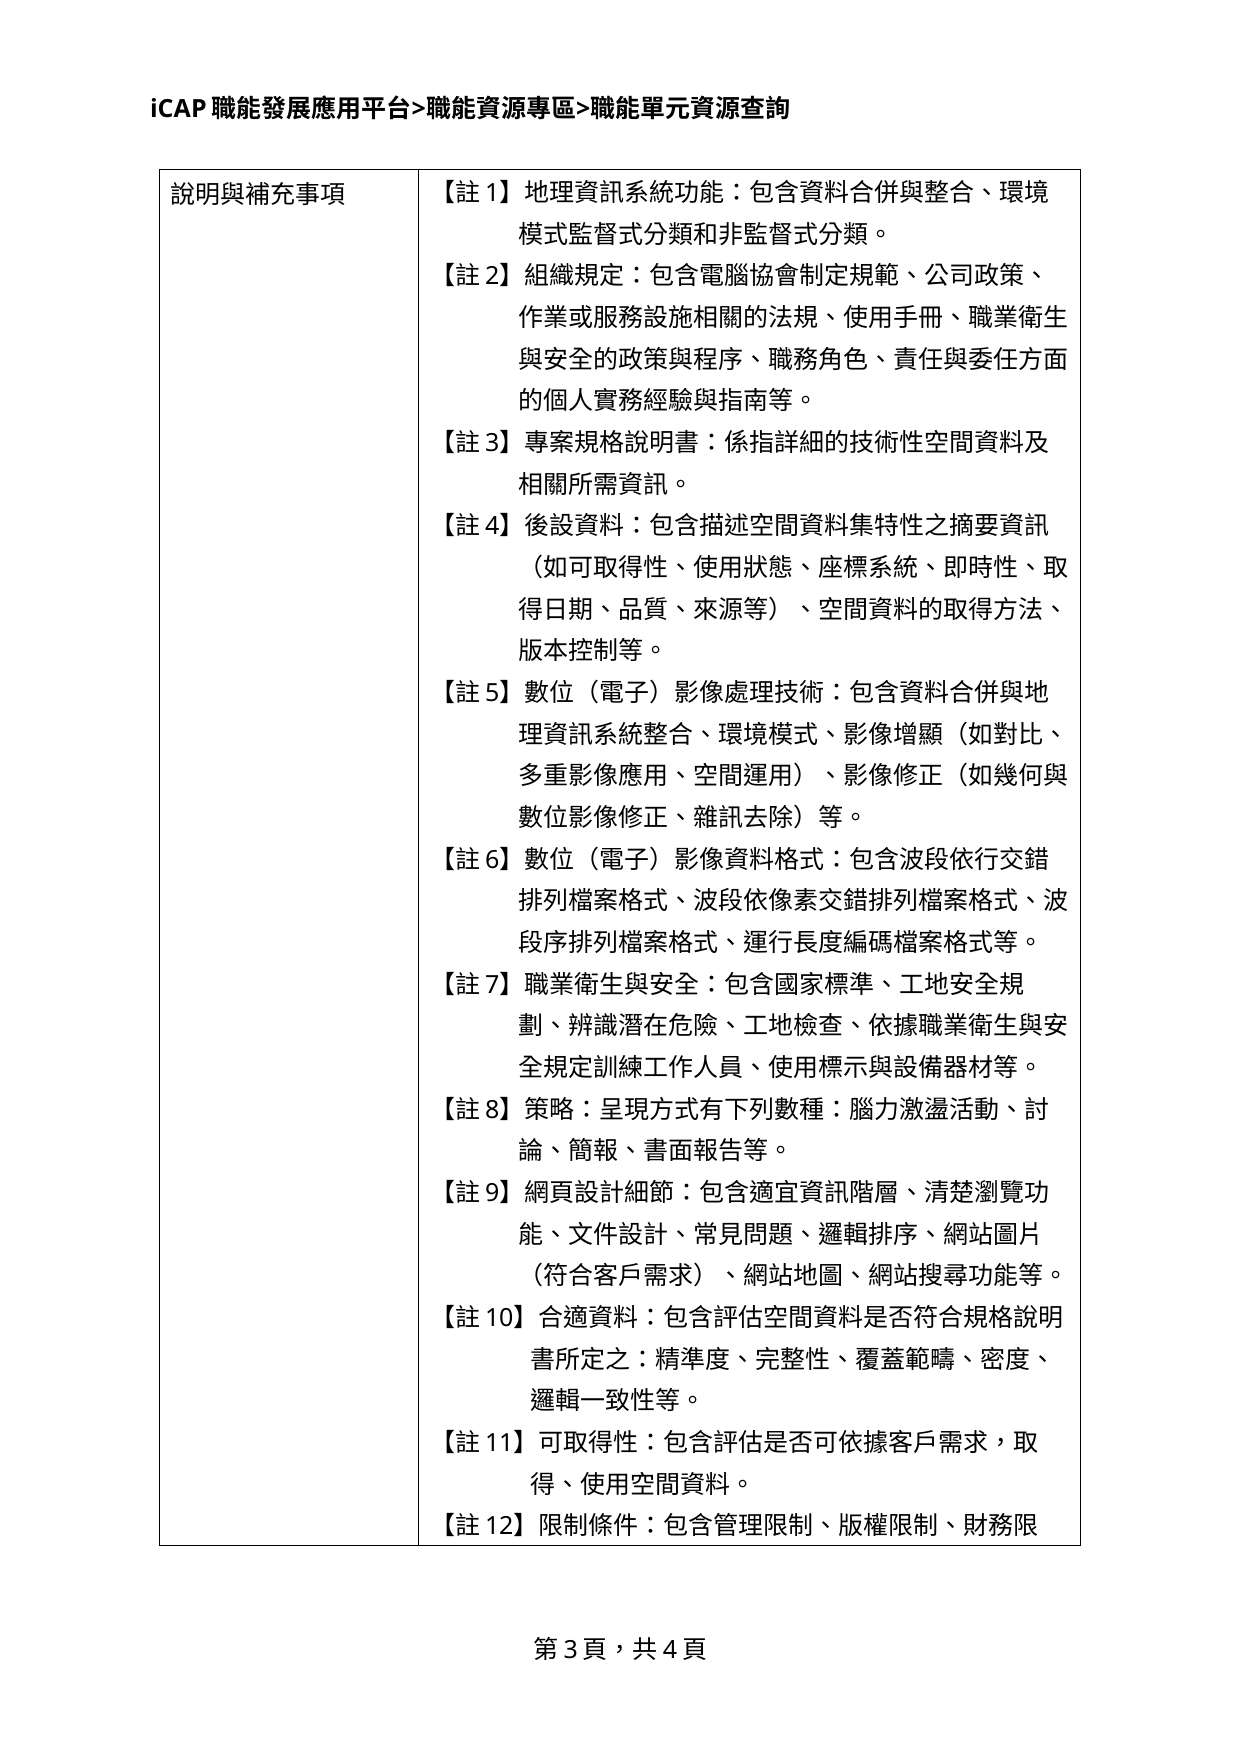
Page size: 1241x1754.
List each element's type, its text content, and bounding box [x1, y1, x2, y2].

table_cell 說明與補充事項 [160, 170, 418, 1545]
table_cell 【註1】地理資訊系統功能：包含資料合併與整合、環境模式監督式分類和非監督式分類。 【註2】組織規定：包含電腦協會制定規範、公司政策、作業或服務設施相關的法規、使用手冊、職業衛生與安全的政策與程序、職務角色、責任與委任方面的個人實務經驗與指南等。 【註3】專案規格說明書：係指詳細的技術性空間資料及相關所需資訊。 【註4】後設資料：包含描述空間資料集特性之摘要資訊（如可取得性、使用狀態、座標系統、即時性、取得日期、品質、來源等）、空間資料的取得方法、版本控制等。 【註5】數位（電子）影像處理技術：包含資料合併與地理資訊系統整合、環境模式、影像增顯（如對比、多重影像應用、空間運用）、影像修正（如幾何與數位影像修正、雜訊去除）等。 【註6】數位（電子）影像資料格式：包含波段依行交錯排列檔案格式、波段依像素交錯排列檔案格式、波段序排列檔案格式、運行長度編碼檔案格式等。 【註7】職業衛生與安全：包含國家標準、工地安全規劃、辨識潛在危險、工地檢查、依據職業衛生與安全規定訓練工作人員、使用標示與設備器材等。 【註8】策略：呈現方式有下列數種：腦力激盪活動、討論、簡報、書面報告等。 【註9】網頁設計細節：包含適宜資訊階層、清楚瀏覽功能、文件設計、常見問題、邏輯排序、網站圖片（符合客戶需求）、網站地圖、網站搜尋功能等。 【註10】合適資料：包含評估空間資料是否符合規格說明書所定之：精準度、完整性、覆蓋範疇、密度、邏輯一致性等。 【註11】可取得性：包含評估是否可依據客戶需求，取得、使用空間資料。 【註12】限制條件：包含管理限制、版權限制、財務限 [419, 170, 1080, 1545]
